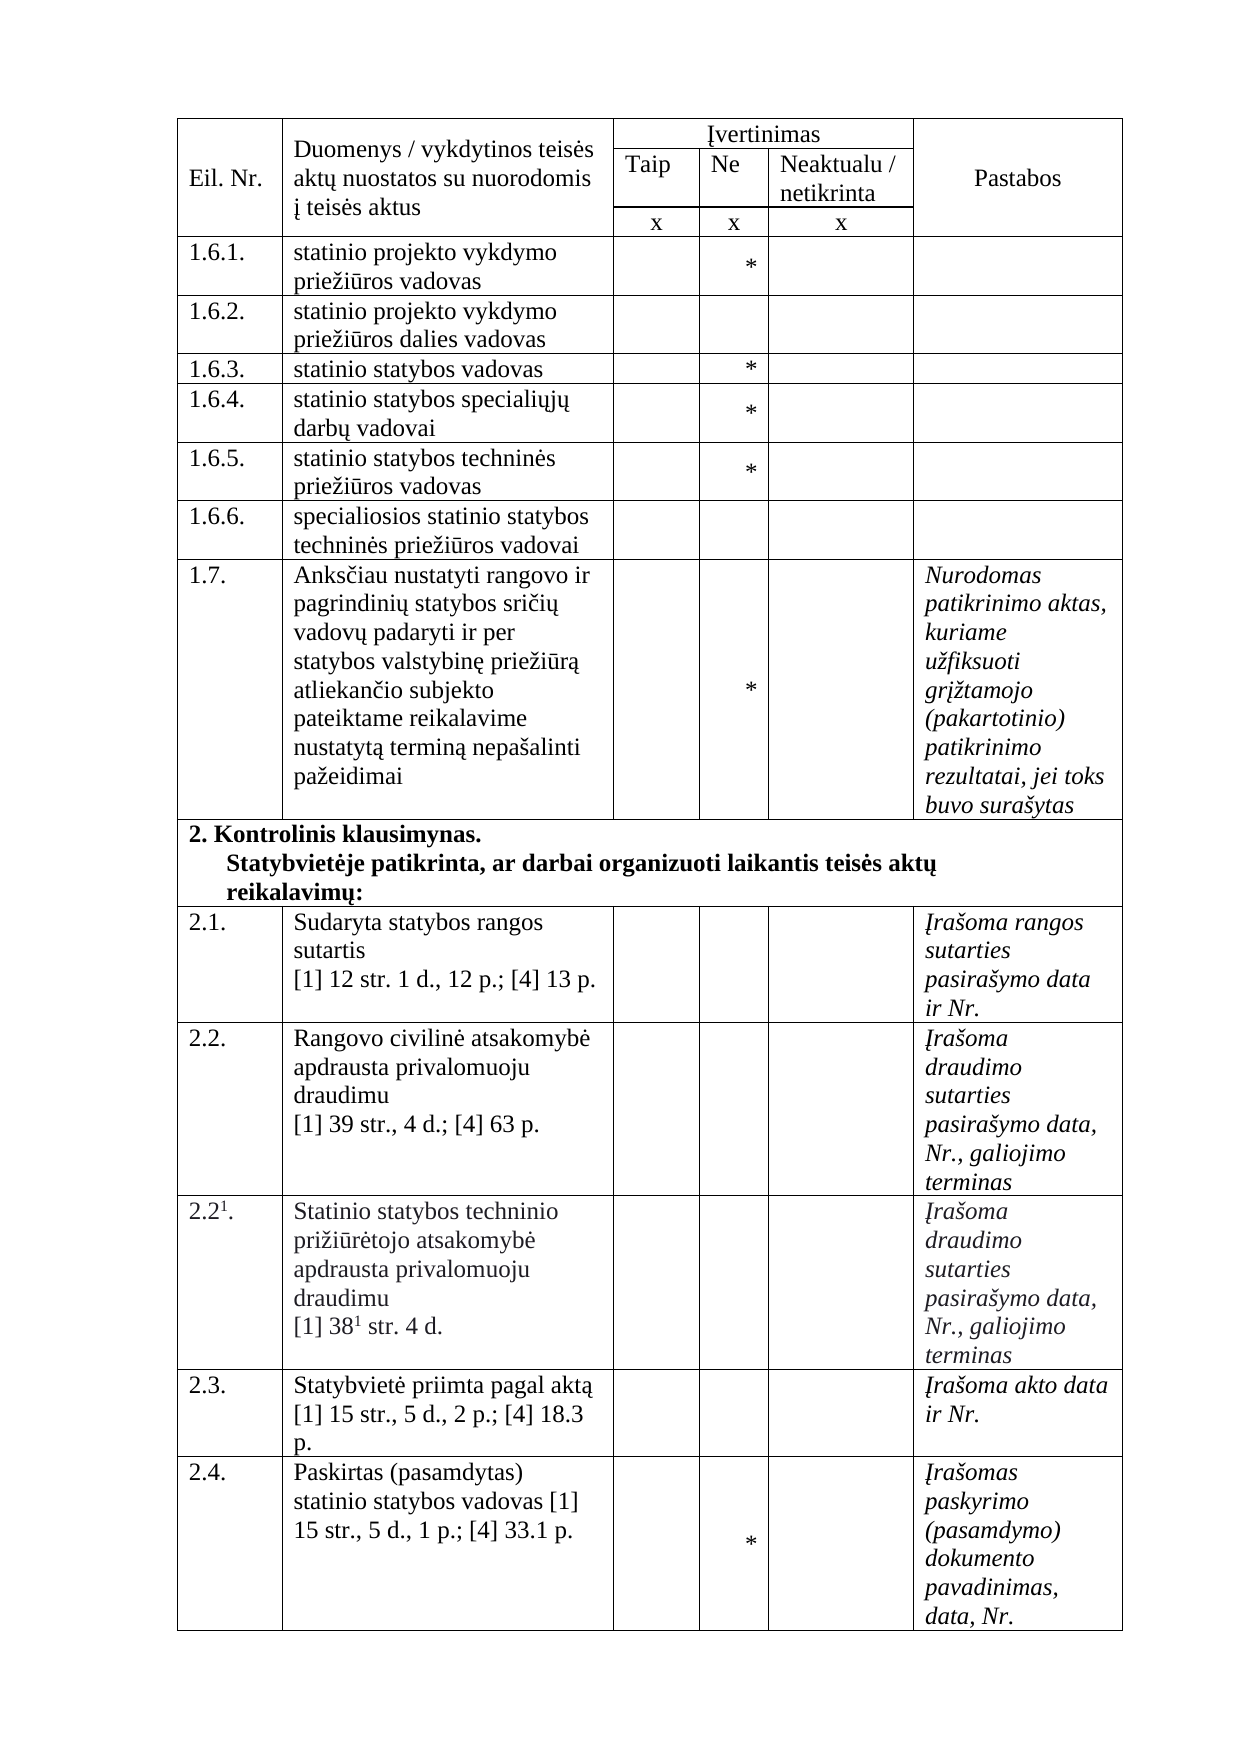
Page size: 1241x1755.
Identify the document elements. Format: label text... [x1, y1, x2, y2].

table_header Duomenys / vykdytinos teisės aktų nuostatos su nuorodomis į teisės aktus [283, 119, 613, 236]
table_cell 1.6.4. [178, 384, 282, 442]
table_cell 2.21. [178, 1196, 282, 1369]
table_cell 1.6.5. [178, 443, 282, 500]
table_cell [1093, 820, 1122, 906]
table_cell [914, 296, 1122, 353]
table_cell [700, 296, 768, 353]
table_cell statinio statybos techninės priežiūros vadovas [283, 443, 613, 500]
table_cell [914, 237, 1122, 295]
table_cell 2.1. [178, 907, 282, 1022]
table_header Eil. Nr. [178, 119, 282, 236]
table_cell Įrašoma draudimo sutarties pasirašymo data, Nr., galiojimo terminas [914, 1023, 1122, 1195]
table_cell [700, 1023, 768, 1195]
table_cell [769, 296, 913, 353]
table_header Įvertinimas [614, 119, 913, 148]
table_cell Ne [700, 149, 768, 206]
table_cell [614, 237, 699, 295]
table_cell 1.6.6. [178, 501, 282, 559]
table_cell 2.2. [178, 1023, 282, 1195]
table_cell [614, 296, 699, 353]
table_cell [769, 560, 913, 818]
table_cell [769, 237, 913, 295]
table_cell [614, 1023, 699, 1195]
table_cell Nurodomas patikrinimo aktas, kuriame užfiksuoti grįžtamojo (pakartotinio) patikrinimo rezultatai, jei toks buvo surašytas [914, 560, 1122, 818]
table_cell * [700, 1457, 768, 1630]
table_cell [614, 384, 699, 442]
table_cell 1.6.2. [178, 296, 282, 353]
table_cell [700, 1370, 768, 1456]
table_cell * [700, 384, 768, 442]
table_cell [769, 1370, 913, 1456]
table_cell [614, 907, 699, 1022]
table_cell [769, 384, 913, 442]
table_cell [914, 501, 1122, 559]
table_cell * [700, 443, 768, 500]
table_cell [914, 443, 1122, 500]
table_cell Taip [614, 149, 699, 206]
table_cell Įrašoma akto data ir Nr. [914, 1370, 1122, 1456]
table_cell [769, 354, 913, 383]
table_cell 2. Kontrolinis klausimynas. Statybvietėje patikrinta, ar darbai organizuoti laikantis teisės aktų reikalavimų: [178, 820, 976, 906]
table_cell [614, 354, 699, 383]
table_cell Anksčiau nustatyti rangovo ir pagrindinių statybos sričių vadovų padaryti ir per statybos valstybinę priežiūrą atliekančio subjekto pateiktame reikalavime nustatytą terminą nepašalinti pažeidimai [283, 560, 613, 818]
table_cell 1.6.1. [178, 237, 282, 295]
table_cell [976, 820, 1005, 906]
table_cell Paskirtas (pasamdytas) statinio statybos vadovas [1] 15 str., 5 d., 1 p.; [4] 33.1 p. [283, 1457, 613, 1630]
table_cell statinio projekto vykdymo priežiūros vadovas [283, 237, 613, 295]
table_cell * [700, 354, 768, 383]
table_cell [614, 501, 699, 559]
table_cell [614, 1457, 699, 1630]
table_cell Įrašoma draudimo sutarties pasirašymo data, Nr., galiojimo terminas [914, 1196, 1122, 1369]
table_cell [614, 1196, 699, 1369]
table_cell [614, 1370, 699, 1456]
table_cell [1034, 820, 1063, 906]
table_cell 2.3. [178, 1370, 282, 1456]
table_cell Neaktualu / netikrinta [769, 149, 913, 206]
table_cell statinio statybos specialiųjų darbų vadovai [283, 384, 613, 442]
table_cell [700, 907, 768, 1022]
table_cell [769, 501, 913, 559]
table_cell * [700, 237, 768, 295]
table_cell [1005, 820, 1034, 906]
table_cell 2.4. [178, 1457, 282, 1630]
table_cell x [614, 208, 699, 236]
table_cell [700, 501, 768, 559]
table_cell [1064, 820, 1093, 906]
table_cell Įrašomas paskyrimo (pasamdymo) dokumento pavadinimas, data, Nr. [914, 1457, 1122, 1630]
table_cell statinio projekto vykdymo priežiūros dalies vadovas [283, 296, 613, 353]
table_header Pastabos [914, 119, 1122, 236]
table_cell [769, 443, 913, 500]
table_cell [914, 354, 1122, 383]
table_cell 1.6.3. [178, 354, 282, 383]
table_cell * [700, 560, 768, 818]
table_cell Sudaryta statybos rangos sutartis [1] 12 str. 1 d., 12 p.; [4] 13 p. [283, 907, 613, 1022]
table_cell [769, 907, 913, 1022]
table_cell Statybvietė priimta pagal aktą [1] 15 str., 5 d., 2 p.; [4] 18.3 p. [283, 1370, 613, 1456]
table_cell [769, 1023, 913, 1195]
table_cell specialiosios statinio statybos techninės priežiūros vadovai [283, 501, 613, 559]
table_cell [614, 443, 699, 500]
table_cell x [769, 208, 913, 236]
table_cell Įrašoma rangos sutarties pasirašymo data ir Nr. [914, 907, 1122, 1022]
table_cell [769, 1196, 913, 1369]
table_cell [700, 1196, 768, 1369]
table_cell 1.7. [178, 560, 282, 818]
table_cell x [700, 208, 768, 236]
table_cell [769, 1457, 913, 1630]
table_cell Statinio statybos techninio prižiūrėtojo atsakomybė apdrausta privalomuoju draudimu [1] 381 str. 4 d. [283, 1196, 613, 1369]
table_cell statinio statybos vadovas [283, 354, 613, 383]
table_cell [614, 560, 699, 818]
table_cell Rangovo civilinė atsakomybė apdrausta privalomuoju draudimu [1] 39 str., 4 d.; [4] 63 p. [283, 1023, 613, 1195]
table_cell [914, 384, 1122, 442]
